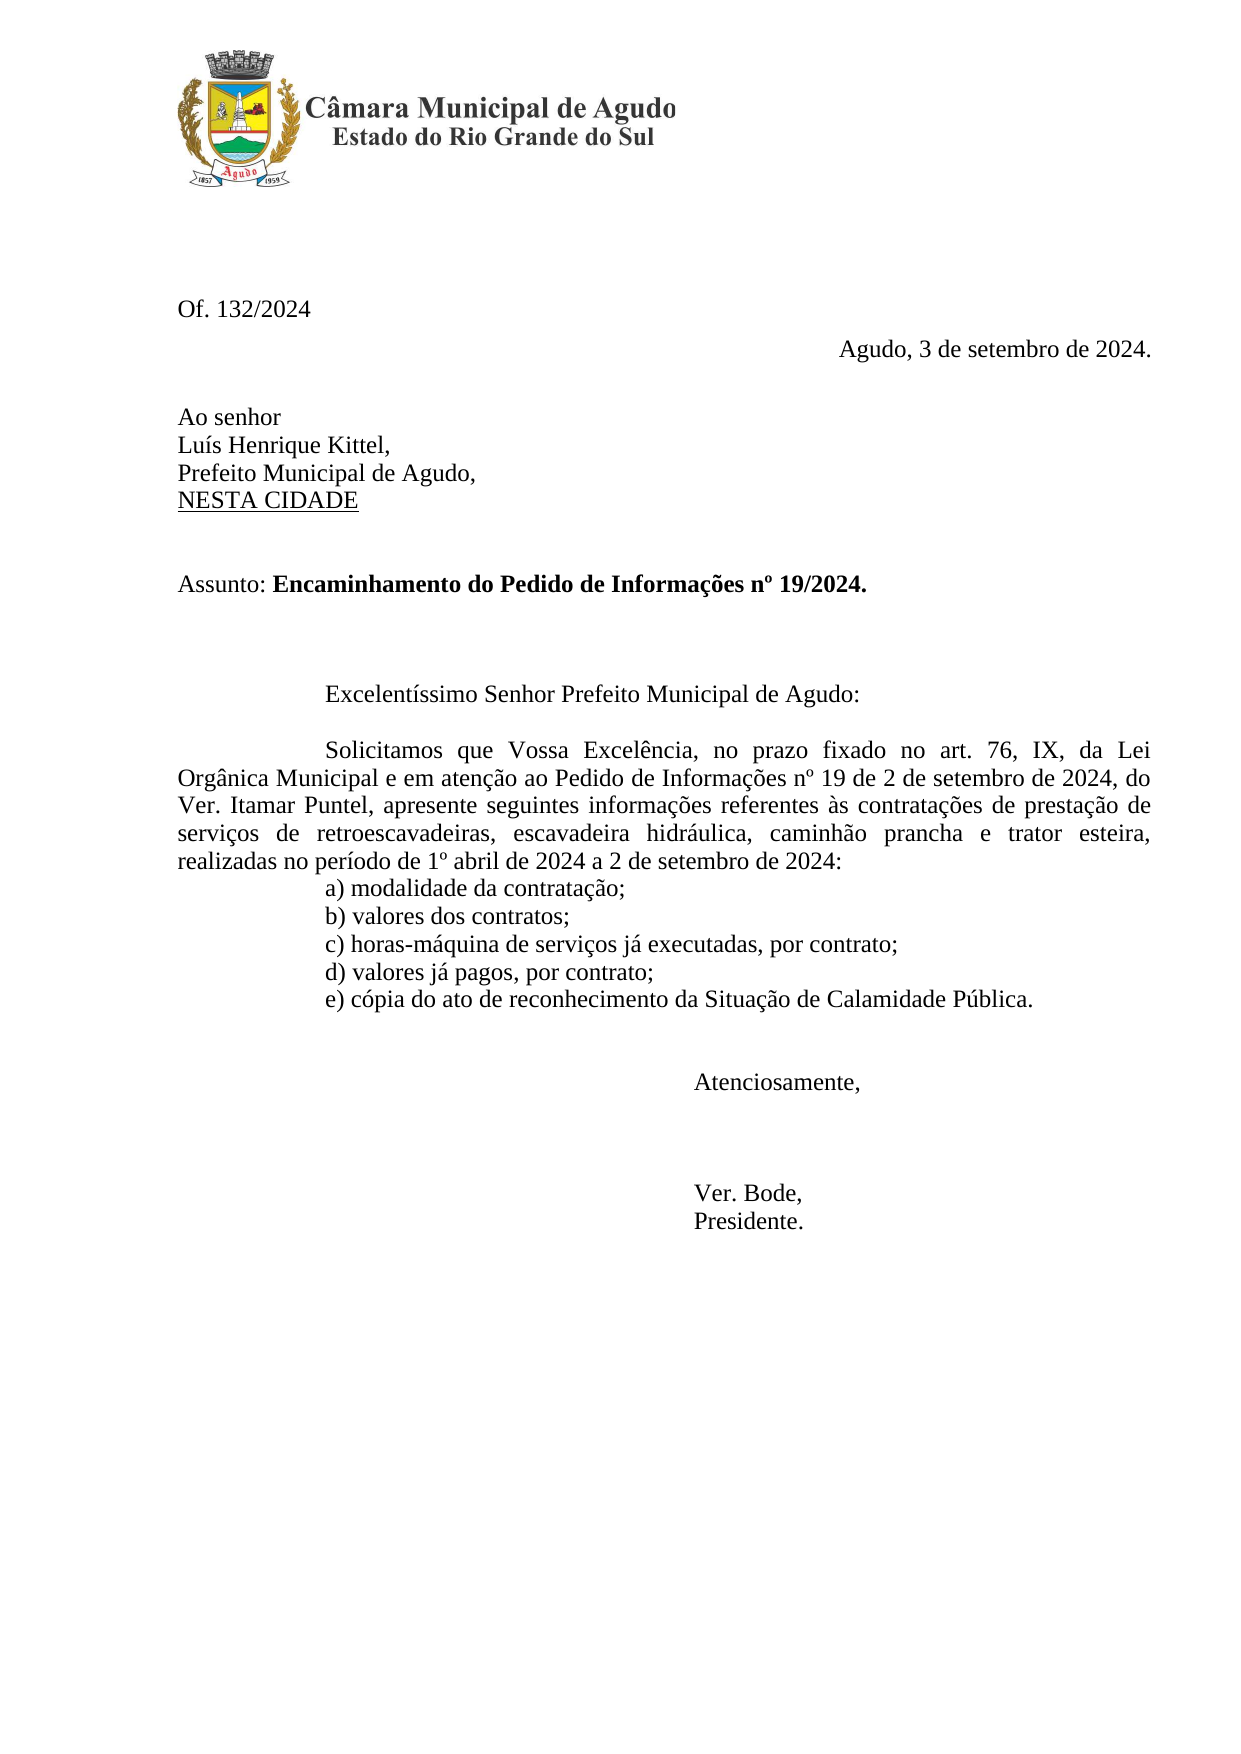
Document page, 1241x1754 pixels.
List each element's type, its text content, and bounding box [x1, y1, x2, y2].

text Ao senhor [177, 403, 1152, 431]
text Atenciosamente, [546, 1068, 1152, 1096]
text Assunto: Encaminhamento do Pedido de Informações nº 19/2024. [177, 570, 1152, 597]
text c) horas-máquina de serviços já executadas, por contrato; [177, 930, 1152, 958]
text Solicitamos que Vossa Excelência, no prazo fixado no art. 76, IX, da Lei Orgânica Municipal e em atenção ao Pedido de Informações nº 19 de 2 de setembro de 2024, do Ver. Itamar Puntel, apresente seguintes informações referentes às contratações de prestação de serviços de retroescavadeiras, escavadeira hidráulica, caminhão prancha e trator esteira, realizadas no período de 1º abril de 2024 a 2 de setembro de 2024: [177, 736, 1152, 874]
text Ver. Bode, [546, 1179, 1152, 1207]
text Agudo, 3 de setembro de 2024. [177, 336, 1152, 363]
text a) modalidade da contratação; [177, 874, 1152, 902]
text Excelentíssimo Senhor Prefeito Municipal de Agudo: [177, 681, 1152, 708]
text b) valores dos contratos; [177, 902, 1152, 930]
text Of. 132/2024 [177, 295, 1152, 323]
text d) valores já pagos, por contrato; [177, 958, 1152, 985]
picture [177, 50, 676, 187]
text e) cópia do ato de reconhecimento da Situação de Calamidade Pública. [177, 985, 1152, 1013]
text Luís Henrique Kittel, [177, 431, 1152, 459]
text Prefeito Municipal de Agudo, [177, 459, 1152, 487]
text Presidente. [546, 1207, 1152, 1235]
text NESTA CIDADE [177, 487, 1152, 514]
